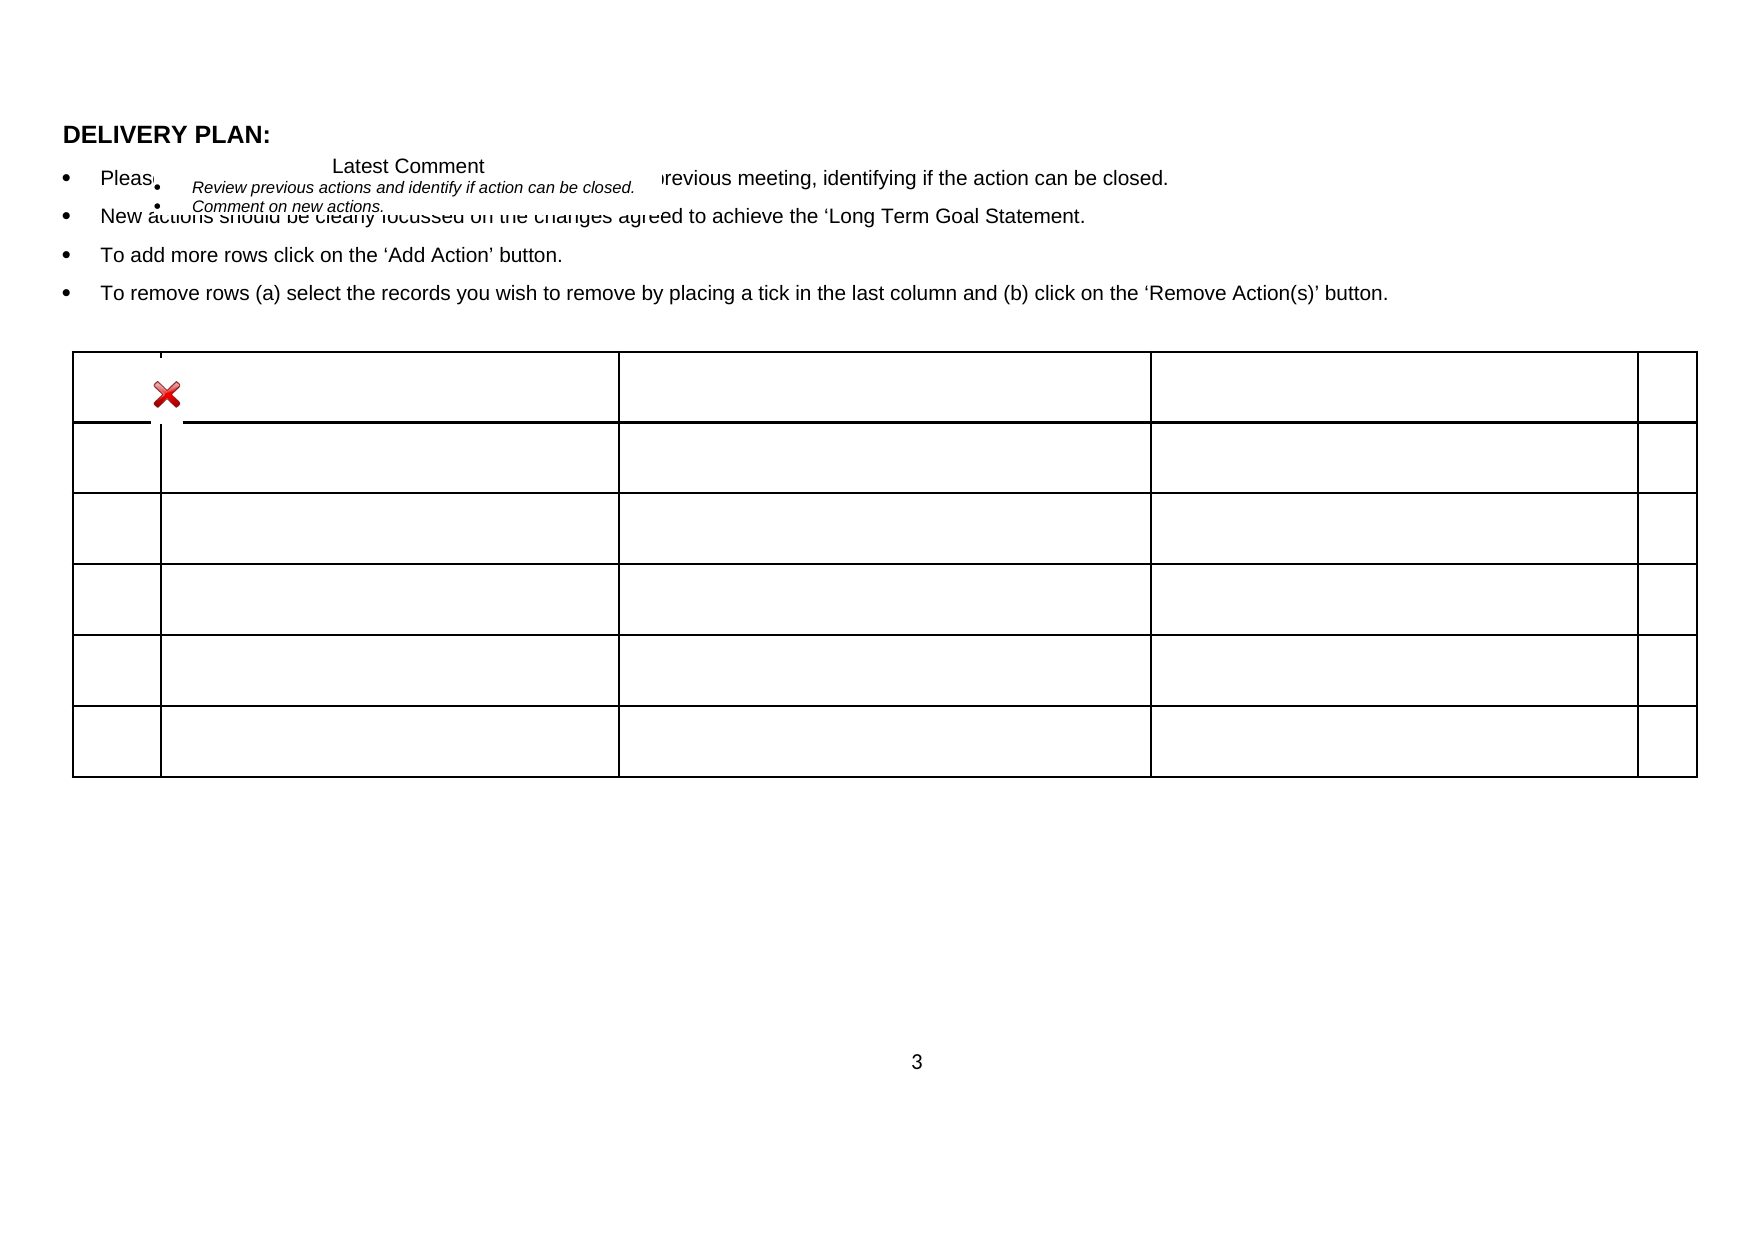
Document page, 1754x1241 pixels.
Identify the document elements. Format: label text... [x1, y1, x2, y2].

table_cell [620, 424, 1150, 492]
table_header [151, 358, 183, 424]
table_cell [620, 707, 1150, 776]
list To add more rows click on the ‘Add Action’ button. [63, 242, 1680, 267]
table_cell [1639, 565, 1696, 634]
table_header [154, 154, 662, 215]
table_cell [162, 494, 618, 563]
list Please review progress made against actions agreed at the previous meeting, identifying if the action can be closed. [662, 166, 1680, 190]
table_header [73, 797, 309, 856]
table_cell [1152, 707, 1637, 776]
table_cell [1639, 424, 1696, 492]
table_cell [162, 636, 618, 705]
table_cell [1639, 636, 1696, 705]
table_cell [162, 707, 618, 776]
table_cell [1639, 494, 1696, 563]
table_header [1121, 797, 1416, 856]
table_header [162, 353, 618, 421]
table_cell [1152, 636, 1637, 705]
table_cell [162, 565, 618, 634]
table_header [309, 797, 619, 856]
table_cell [620, 565, 1150, 634]
table_header [620, 353, 1150, 421]
table_header [1639, 353, 1696, 421]
table_header [74, 353, 160, 421]
table_cell [620, 494, 1150, 563]
table_cell [74, 707, 160, 776]
table_cell [74, 636, 160, 705]
list New actions should be clearly focussed on the changes agreed to achieve the ‘Long Term Goal Statement. [63, 204, 1680, 228]
table_cell [74, 494, 160, 563]
table_cell [74, 424, 160, 492]
table_cell [1152, 494, 1637, 563]
table_cell [1152, 424, 1637, 492]
text DELIVERY PLAN: [63, 120, 328, 148]
list To remove rows (a) select the records you wish to remove by placing a tick in the last column and (b) click on the ‘Remove Action(s)’ button. [63, 281, 1680, 305]
table_header [1152, 353, 1637, 421]
table_cell [1639, 707, 1696, 776]
table_cell [162, 424, 618, 492]
table_cell [74, 565, 160, 634]
table_header [619, 797, 1121, 856]
table_header [1416, 797, 1697, 856]
table_cell [1152, 565, 1637, 634]
table_cell [620, 636, 1150, 705]
